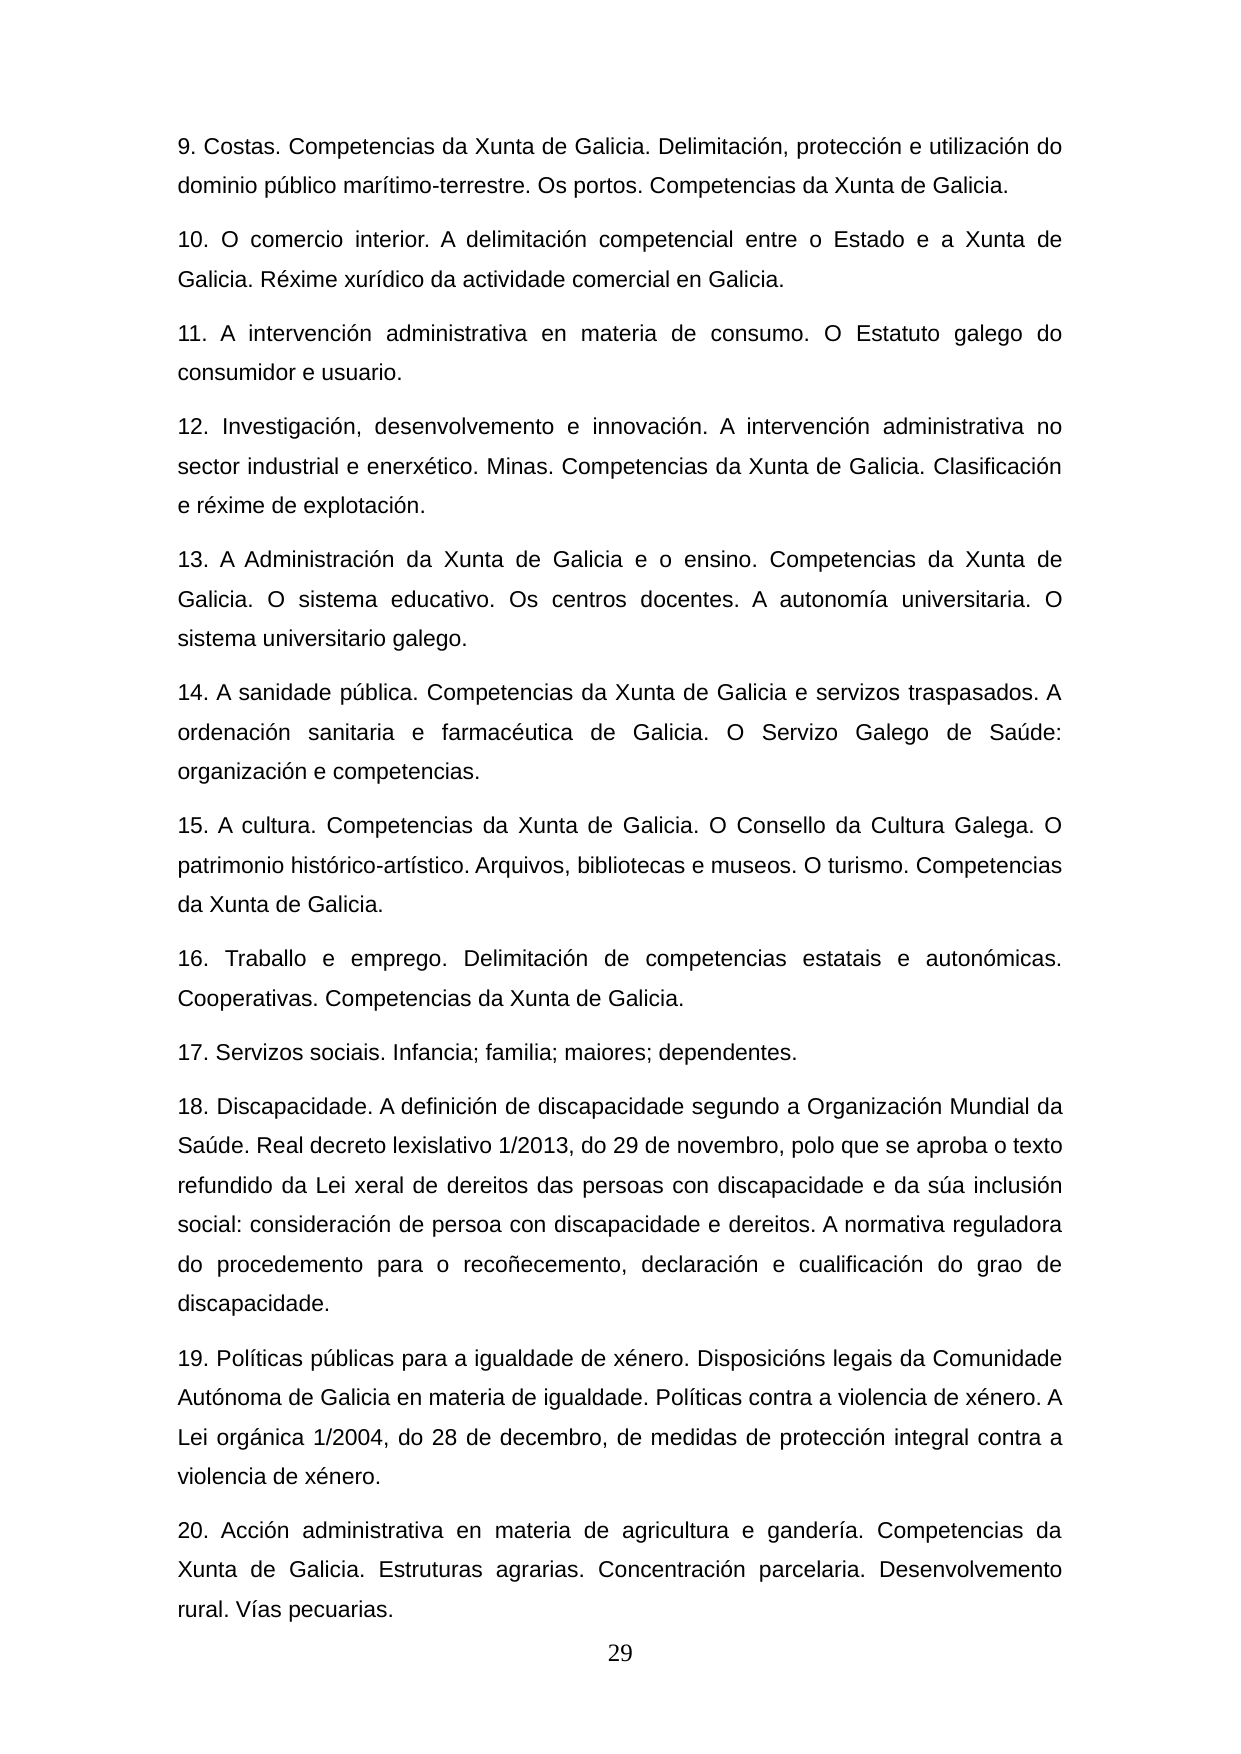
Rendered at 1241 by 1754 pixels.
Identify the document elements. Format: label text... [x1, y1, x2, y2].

text 17. Servizos sociais. Infancia; familia; maiores; dependentes. [177, 1039, 1063, 1065]
text 15. A cultura. Competencias da Xunta de Galicia. O Consello da Cultura Galega. O patrimonio histórico-artístico. Arquivos, bibliotecas e museos. O turismo. Competencias da Xunta de Galicia. [177, 812, 1063, 918]
text 13. A Administración da Xunta de Galicia e o ensino. Competencias da Xunta de Galicia. O sistema educativo. Os centros docentes. A autonomía universitaria. O sistema universitario galego. [177, 546, 1063, 652]
text 18. Discapacidade. A definición de discapacidade segundo a Organización Mundial da Saúde. Real decreto lexislativo 1/2013, do 29 de novembro, polo que se aproba o texto refundido da Lei xeral de dereitos das persoas con discapacidade e da súa inclusión social: consideración de persoa con discapacidade e dereitos. A normativa reguladora do procedemento para o recoñecemento, declaración e cualificación do grao de discapacidade. [177, 1093, 1063, 1317]
text 14. A sanidade pública. Competencias da Xunta de Galicia e servizos traspasados. A ordenación sanitaria e farmacéutica de Galicia. O Servizo Galego de Saúde: organización e competencias. [177, 679, 1063, 785]
text 9. Costas. Competencias da Xunta de Galicia. Delimitación, protección e utilización do dominio público marítimo-terrestre. Os portos. Competencias da Xunta de Galicia. [177, 133, 1063, 198]
text 16. Traballo e emprego. Delimitación de competencias estatais e autonómicas. Cooperativas. Competencias da Xunta de Galicia. [177, 945, 1063, 1011]
text 20. Acción administrativa en materia de agricultura e gandería. Competencias da Xunta de Galicia. Estruturas agrarias. Concentración parcelaria. Desenvolvemento rural. Vías pecuarias. [177, 1517, 1063, 1622]
text 11. A intervención administrativa en materia de consumo. O Estatuto galego do consumidor e usuario. [177, 320, 1063, 386]
text 12. Investigación, desenvolvemento e innovación. A intervención administrativa no sector industrial e enerxético. Minas. Competencias da Xunta de Galicia. Clasificación e réxime de explotación. [177, 413, 1063, 519]
text 10. O comercio interior. A delimitación competencial entre o Estado e a Xunta de Galicia. Réxime xurídico da actividade comercial en Galicia. [177, 226, 1063, 292]
text 19. Políticas públicas para a igualdade de xénero. Disposicións legais da Comunidade Autónoma de Galicia en materia de igualdade. Políticas contra a violencia de xénero. A Lei orgánica 1/2004, do 28 de decembro, de medidas de protección integral contra a violencia de xénero. [177, 1344, 1063, 1489]
